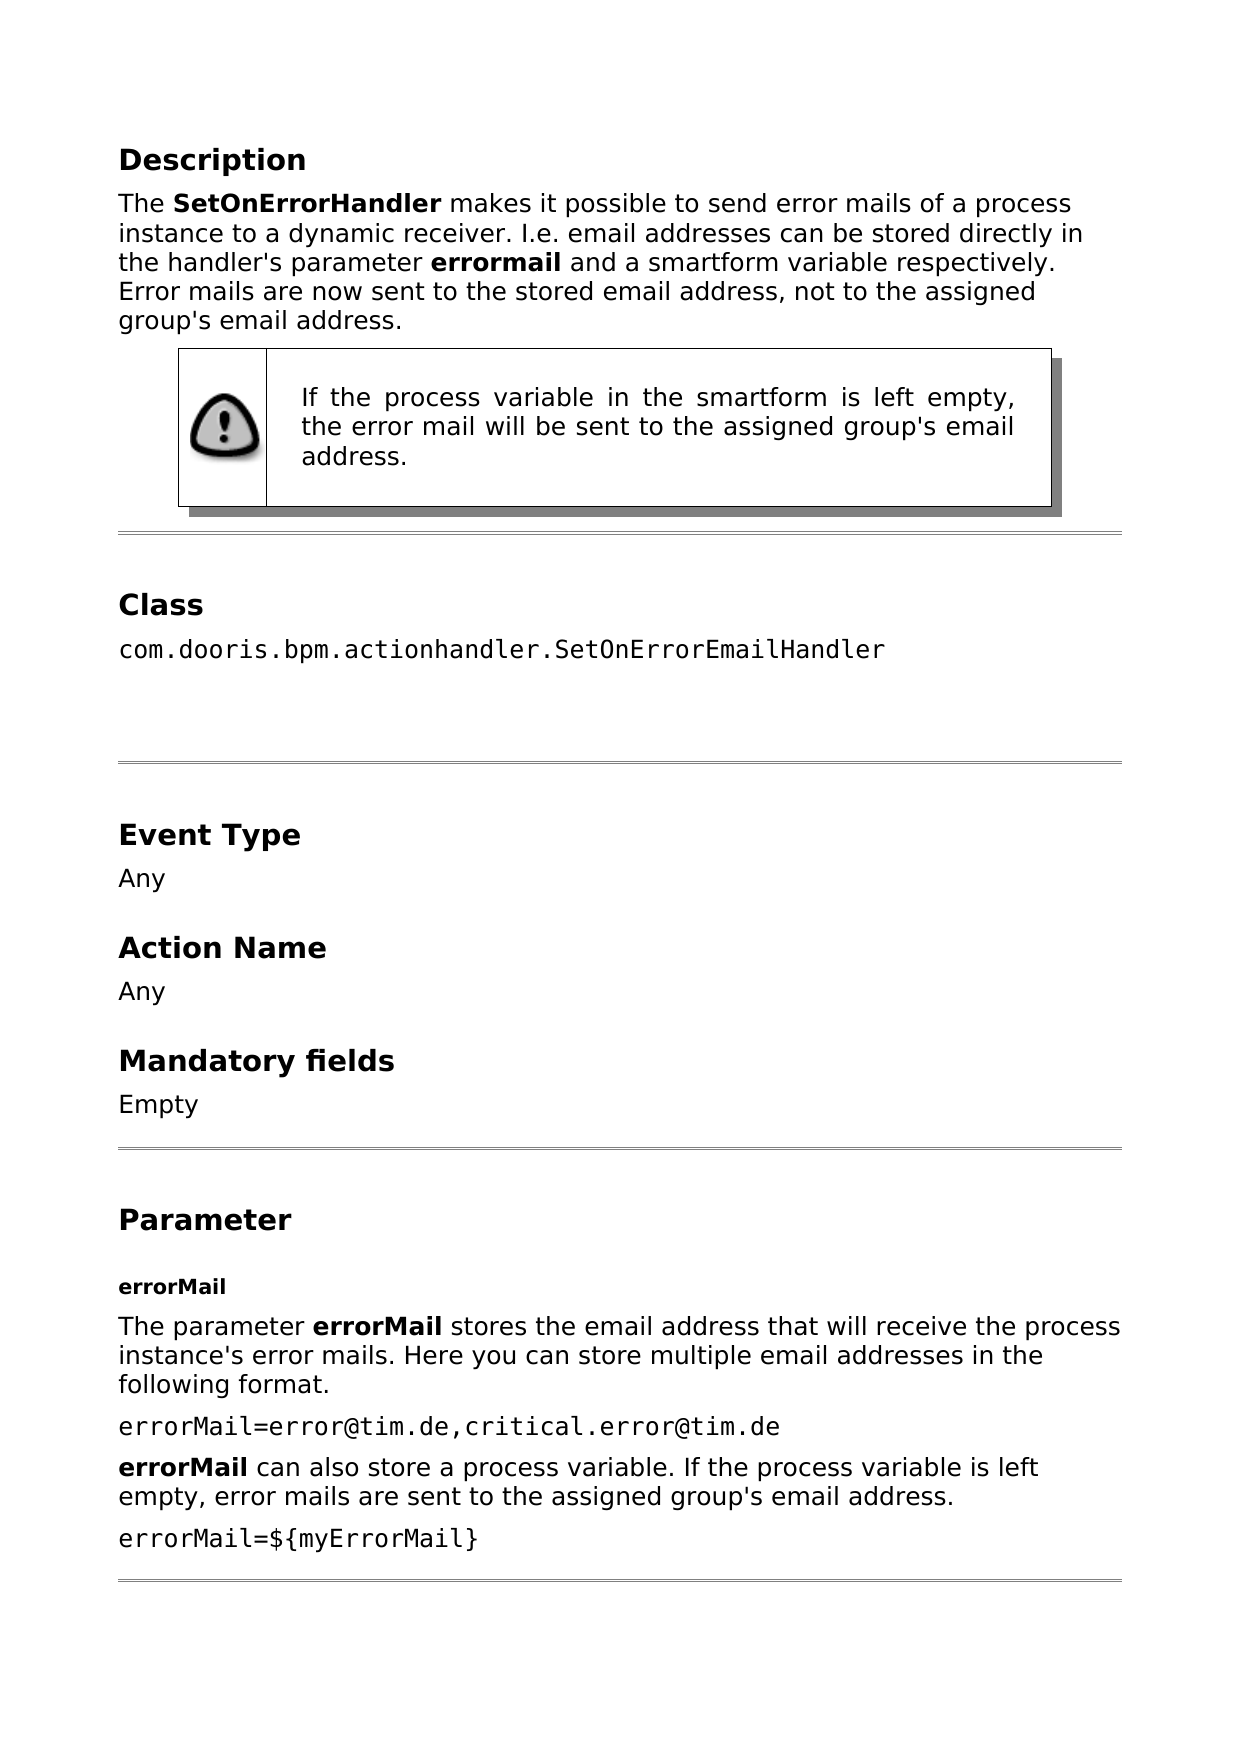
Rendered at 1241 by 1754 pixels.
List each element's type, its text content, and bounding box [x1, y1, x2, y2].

text Any [118, 864, 1122, 894]
subtitle Parameter [118, 1204, 1122, 1238]
text The parameter errorMail stores the email address that will receive the process instance's error mails. Here you can store multiple email addresses in the following format. [118, 1312, 1122, 1399]
subtitle Class [118, 588, 1122, 622]
text errorMail=${myErrorMail} [118, 1524, 1122, 1553]
subtitle Event Type [118, 818, 1122, 852]
text errorMail can also store a process variable. If the process variable is left empty, error mails are sent to the assigned group's email address. [118, 1453, 1122, 1511]
text The SetOnErrorHandler makes it possible to send error mails of a process instance to a dynamic receiver. I.e. email addresses can be stored directly in the handler's parameter errormail and a smartform variable respectively. Error mails are now sent to the stored email address, not to the assigned group's email address. [118, 189, 1122, 335]
subtitle Description [118, 143, 1122, 177]
table_header [179, 349, 266, 506]
table_header If the process variable in the smartform is left empty, the error mail will be sent to the assigned group's email address. [267, 349, 1051, 506]
text Any [118, 978, 1122, 1007]
subtitle Action Name [118, 931, 1122, 965]
text Empty [118, 1091, 1122, 1120]
subtitle Mandatory fields [118, 1044, 1122, 1078]
picture [190, 389, 266, 465]
text com.dooris.bpm.actionhandler.SetOnErrorEmailHandler [118, 635, 1122, 664]
subtitle errorMail [118, 1275, 1122, 1299]
text errorMail=error@tim.de,critical.error@tim.de [118, 1412, 1122, 1441]
